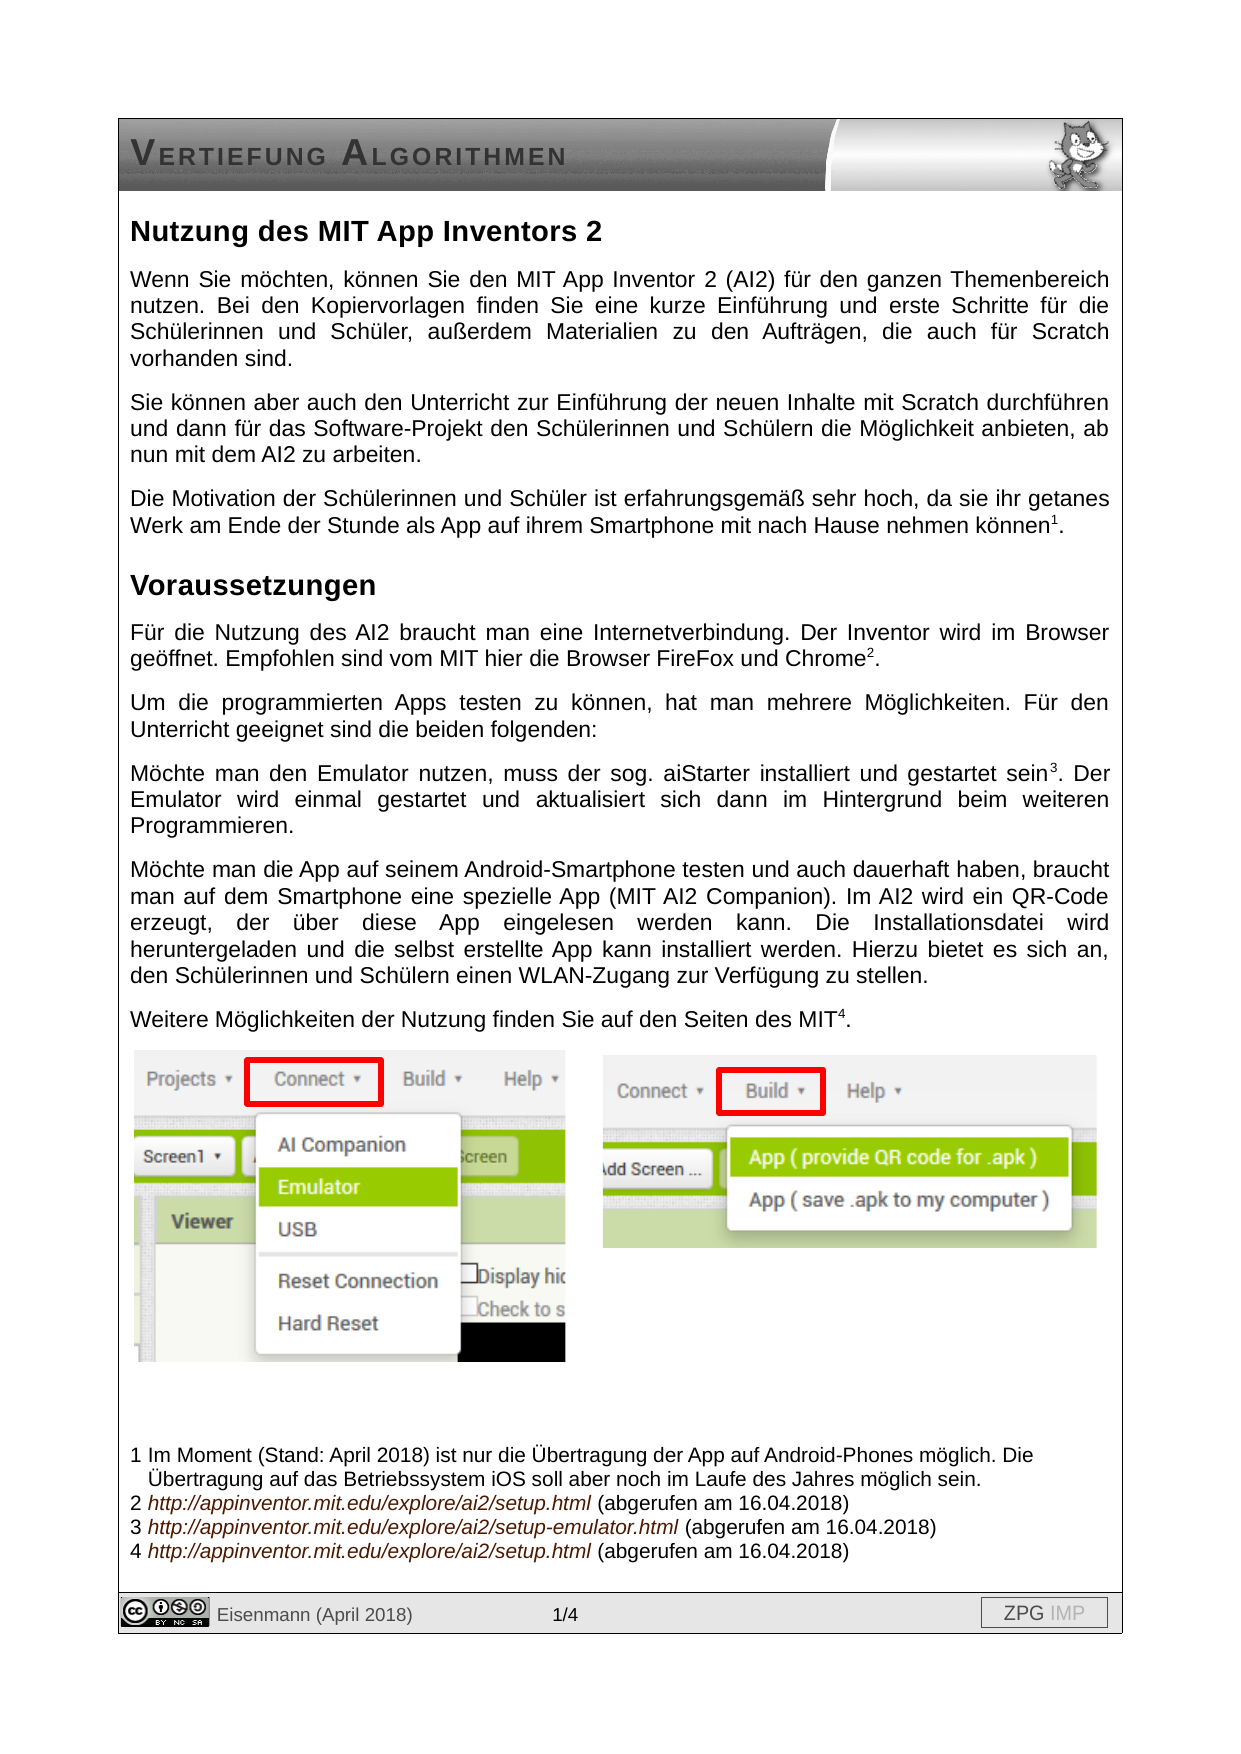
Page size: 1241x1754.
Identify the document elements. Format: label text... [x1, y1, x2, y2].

text Weitere Möglichkeiten der Nutzung finden Sie auf den Seiten des MIT. [130, 1006, 1110, 1032]
text Voraussetzungen [130, 568, 1110, 601]
text Möchte man den Emulator nutzen, muss der sog. aiStarter installiert und gestartet sein. Der Emulator wird einmal gestartet und aktualisiert sich dann im Hintergrund beim weiteren Programmieren. [130, 760, 1110, 839]
text Im Moment (Stand: April 2018) ist nur die Übertragung der App auf Android-Phones möglich. Die Übertragung auf das Betriebssystem iOS soll aber noch im Laufe des Jahres möglich sein. [130, 1443, 1122, 1491]
text http://appinventor.mit.edu/explore/ai2/setup-emulator.html (abgerufen am 16.04.2018) [130, 1514, 1122, 1538]
text Wenn Sie möchten, können Sie den MIT App Inventor 2 (AI2) für den ganzen Themenbereich nutzen. Bei den Kopiervorlagen finden Sie eine kurze Einführung und erste Schritte für die Schülerinnen und Schüler, außerdem Materialien zu den Aufträgen, die auch für Scratch vorhanden sind. [130, 266, 1110, 371]
text Um die programmierten Apps testen zu können, hat man mehrere Möglichkeiten. Für den Unterricht geeignet sind die beiden folgenden: [130, 689, 1110, 742]
text Für die Nutzung des AI2 braucht man eine Internetverbindung. Der Inventor wird im Browser geöffnet. Empfohlen sind vom MIT hier die Browser FireFox und Chrome. [130, 619, 1110, 672]
picture [602, 1055, 1097, 1248]
text Sie können aber auch den Unterricht zur Einführung der neuen Inhalte mit Scratch durchführen und dann für das Software-Projekt den Schülerinnen und Schülern die Möglichkeit anbieten, ab nun mit dem AI2 zu arbeiten. [130, 389, 1110, 468]
picture [134, 1050, 566, 1362]
picture [120, 1597, 210, 1627]
text Die Motivation der Schülerinnen und Schüler ist erfahrungsgemäß sehr hoch, da sie ihr getanes Werk am Ende der Stunde als App auf ihrem Smartphone mit nach Hause nehmen können. [130, 485, 1110, 538]
text http://appinventor.mit.edu/explore/ai2/setup.html (abgerufen am 16.04.2018) [130, 1538, 1122, 1562]
text http://appinventor.mit.edu/explore/ai2/setup.html (abgerufen am 16.04.2018) [130, 1491, 1122, 1514]
text Nutzung des MIT App Inventors 2 [130, 214, 1110, 248]
picture [119, 119, 1122, 191]
text Möchte man die App auf seinem Android-Smartphone testen und auch dauerhaft haben, braucht man auf dem Smartphone eine spezielle App (MIT AI2 Companion). Im AI2 wird ein QR-Code erzeugt, der über diese App eingelesen werden kann. Die Installationsdatei wird heruntergeladen und die selbst erstellte App kann installiert werden. Hierzu bietet es sich an, den Schülerinnen und Schülern einen WLAN-Zugang zur Verfügung zu stellen. [130, 856, 1110, 988]
